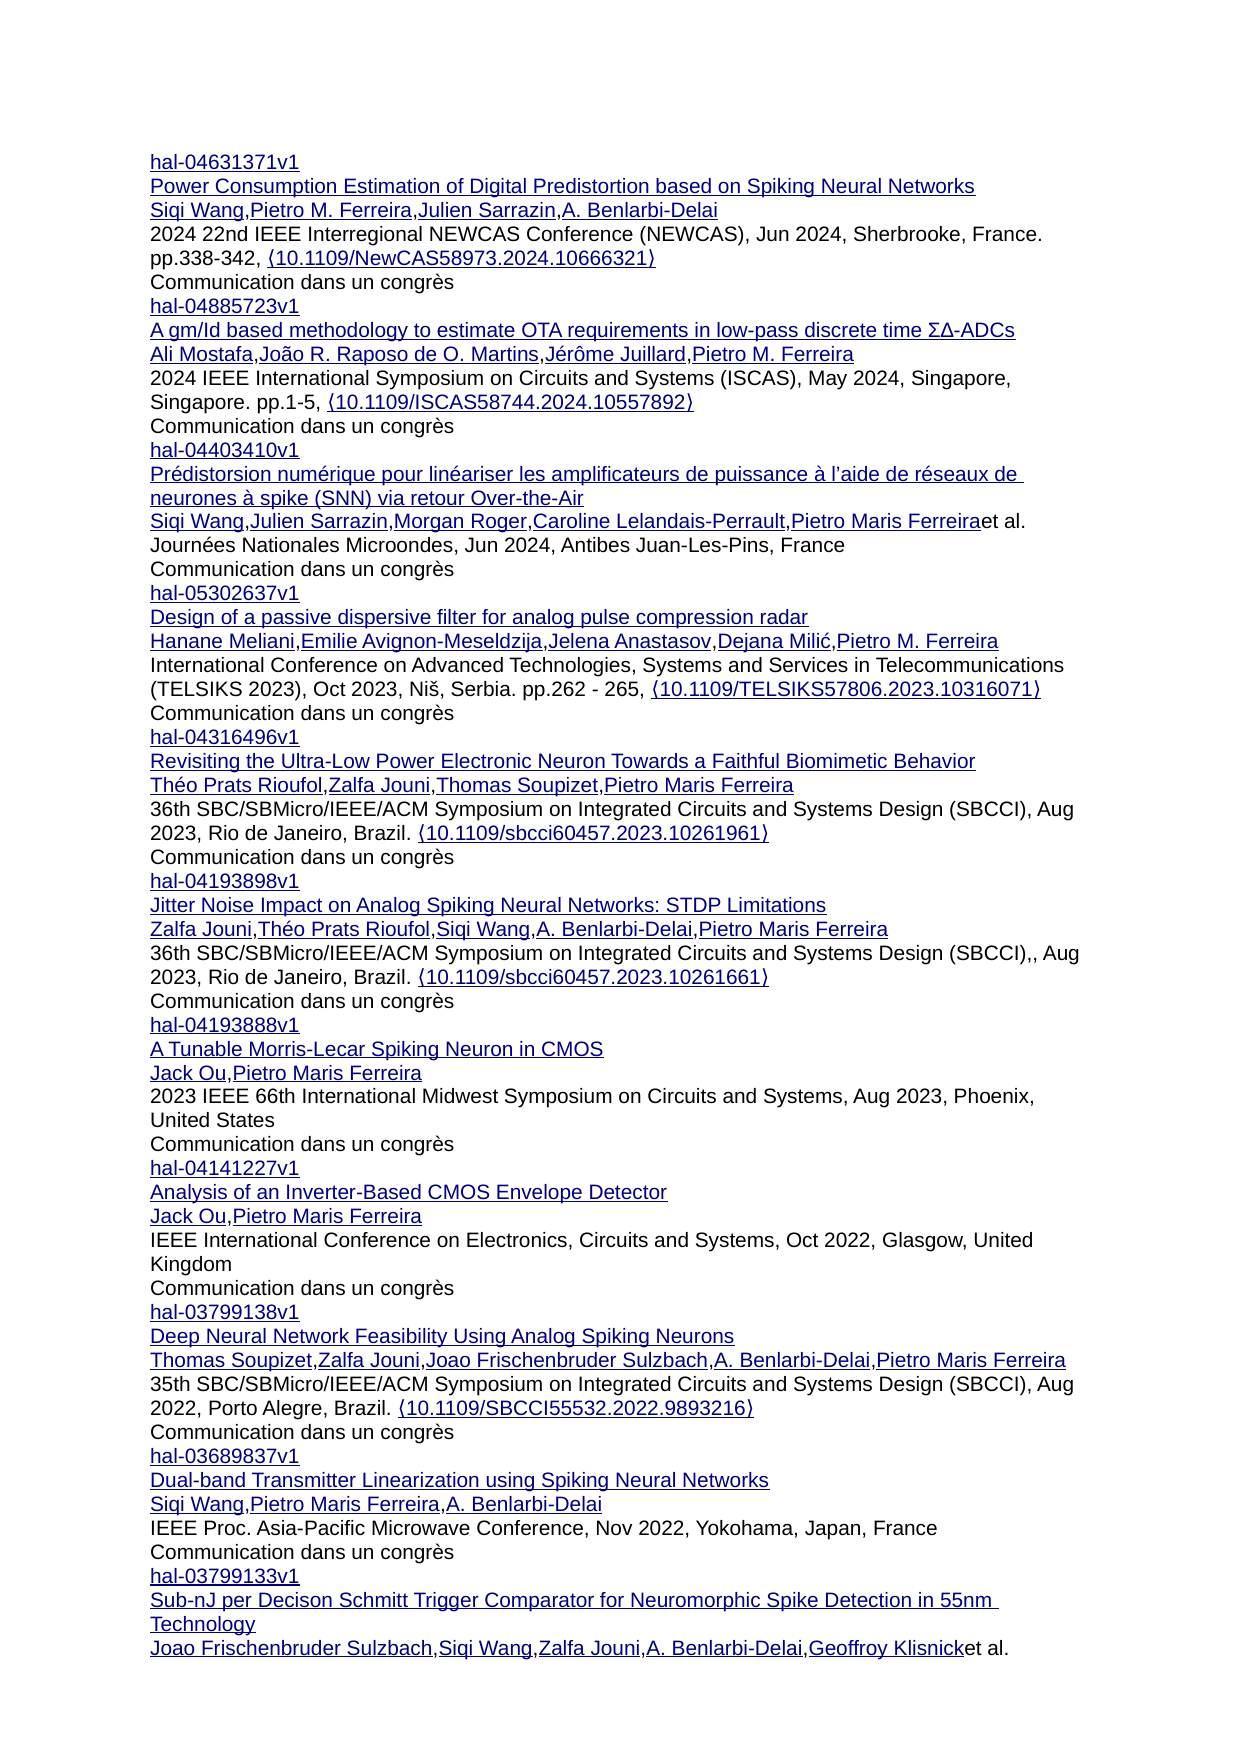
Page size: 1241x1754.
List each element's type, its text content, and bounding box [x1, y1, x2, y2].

table_cell Jitter Noise Impact on Analog Spiking Neural Networks: STDP Limitations Zalfa Jouni,Théo Prats Rioufol,Siqi Wang,A. Benlarbi-Delai,Pietro Maris Ferreira 36th SBC/SBMicro/IEEE/ACM Symposium on Integrated Circuits and Systems Design (SBCCI),, Aug 2023, Rio de Janeiro, Brazil. ⟨10.1109/sbcci60457.2023.10261661⟩ Communication dans un congrès hal-04193888v1 [150, 893, 1090, 1036]
table_cell Analysis of an Inverter-Based CMOS Envelope Detector Jack Ou,Pietro Maris Ferreira IEEE International Conference on Electronics, Circuits and Systems, Oct 2022, Glasgow, United Kingdom Communication dans un congrès hal-03799138v1 [150, 1180, 1090, 1324]
table_cell Design of a passive dispersive filter for analog pulse compression radar Hanane Meliani,Emilie Avignon-Meseldzija,Jelena Anastasov,Dejana Milić,Pietro M. Ferreira International Conference on Advanced Technologies, Systems and Services in Telecommunications (TELSIKS 2023), Oct 2023, Niš, Serbia. pp.262 - 265, ⟨10.1109/TELSIKS57806.2023.10316071⟩ Communication dans un congrès hal-04316496v1 [150, 605, 1090, 749]
table_cell Sub-nJ per Decison Schmitt Trigger Comparator for Neuromorphic Spike Detection in 55nm Technology Joao Frischenbruder Sulzbach,Siqi Wang,Zalfa Jouni,A. Benlarbi-Delai,Geoffroy Klisnicket al. [150, 1588, 1090, 1659]
table_cell Power Consumption Estimation of Digital Predistortion based on Spiking Neural Networks Siqi Wang,Pietro M. Ferreira,Julien Sarrazin,A. Benlarbi-Delai 2024 22nd IEEE Interregional NEWCAS Conference (NEWCAS), Jun 2024, Sherbrooke, France. pp.338-342, ⟨10.1109/NewCAS58973.2024.10666321⟩ Communication dans un congrès hal-04885723v1 [150, 174, 1090, 318]
table_cell A gm/Id based methodology to estimate OTA requirements in low-pass discrete time Σ∆-ADCs Ali Mostafa,João R. Raposo de O. Martins,Jérôme Juillard,Pietro M. Ferreira 2024 IEEE International Symposium on Circuits and Systems (ISCAS), May 2024, Singapore, Singapore. pp.1-5, ⟨10.1109/ISCAS58744.2024.10557892⟩ Communication dans un congrès hal-04403410v1 [150, 318, 1090, 461]
table_cell A Tunable Morris-Lecar Spiking Neuron in CMOS Jack Ou,Pietro Maris Ferreira 2023 IEEE 66th International Midwest Symposium on Circuits and Systems, Aug 2023, Phoenix, United States Communication dans un congrès hal-04141227v1 [150, 1036, 1090, 1180]
table_cell Dual-band Transmitter Linearization using Spiking Neural Networks Siqi Wang,Pietro Maris Ferreira,A. Benlarbi-Delai IEEE Proc. Asia-Pacific Microwave Conference, Nov 2022, Yokohama, Japan, France Communication dans un congrès hal-03799133v1 [150, 1468, 1090, 1587]
table_cell Deep Neural Network Feasibility Using Analog Spiking Neurons Thomas Soupizet,Zalfa Jouni,Joao Frischenbruder Sulzbach,A. Benlarbi-Delai,Pietro Maris Ferreira 35th SBC/SBMicro/IEEE/ACM Symposium on Integrated Circuits and Systems Design (SBCCI), Aug 2022, Porto Alegre, Brazil. ⟨10.1109/SBCCI55532.2022.9893216⟩ Communication dans un congrès hal-03689837v1 [150, 1324, 1090, 1468]
table_cell Revisiting the Ultra-Low Power Electronic Neuron Towards a Faithful Biomimetic Behavior Théo Prats Rioufol,Zalfa Jouni,Thomas Soupizet,Pietro Maris Ferreira 36th SBC/SBMicro/IEEE/ACM Symposium on Integrated Circuits and Systems Design (SBCCI), Aug 2023, Rio de Janeiro, Brazil. ⟨10.1109/sbcci60457.2023.10261961⟩ Communication dans un congrès hal-04193898v1 [150, 749, 1090, 893]
table_cell Prédistorsion numérique pour linéariser les amplificateurs de puissance à l’aide de réseaux de neurones à spike (SNN) via retour Over-the-Air Siqi Wang,Julien Sarrazin,Morgan Roger,Caroline Lelandais-Perrault,Pietro Maris Ferreiraet al. Journées Nationales Microondes, Jun 2024, Antibes Juan-Les-Pins, France Communication dans un congrès hal-05302637v1 [150, 461, 1090, 605]
table_cell hal-04631371v1 [150, 150, 1090, 174]
